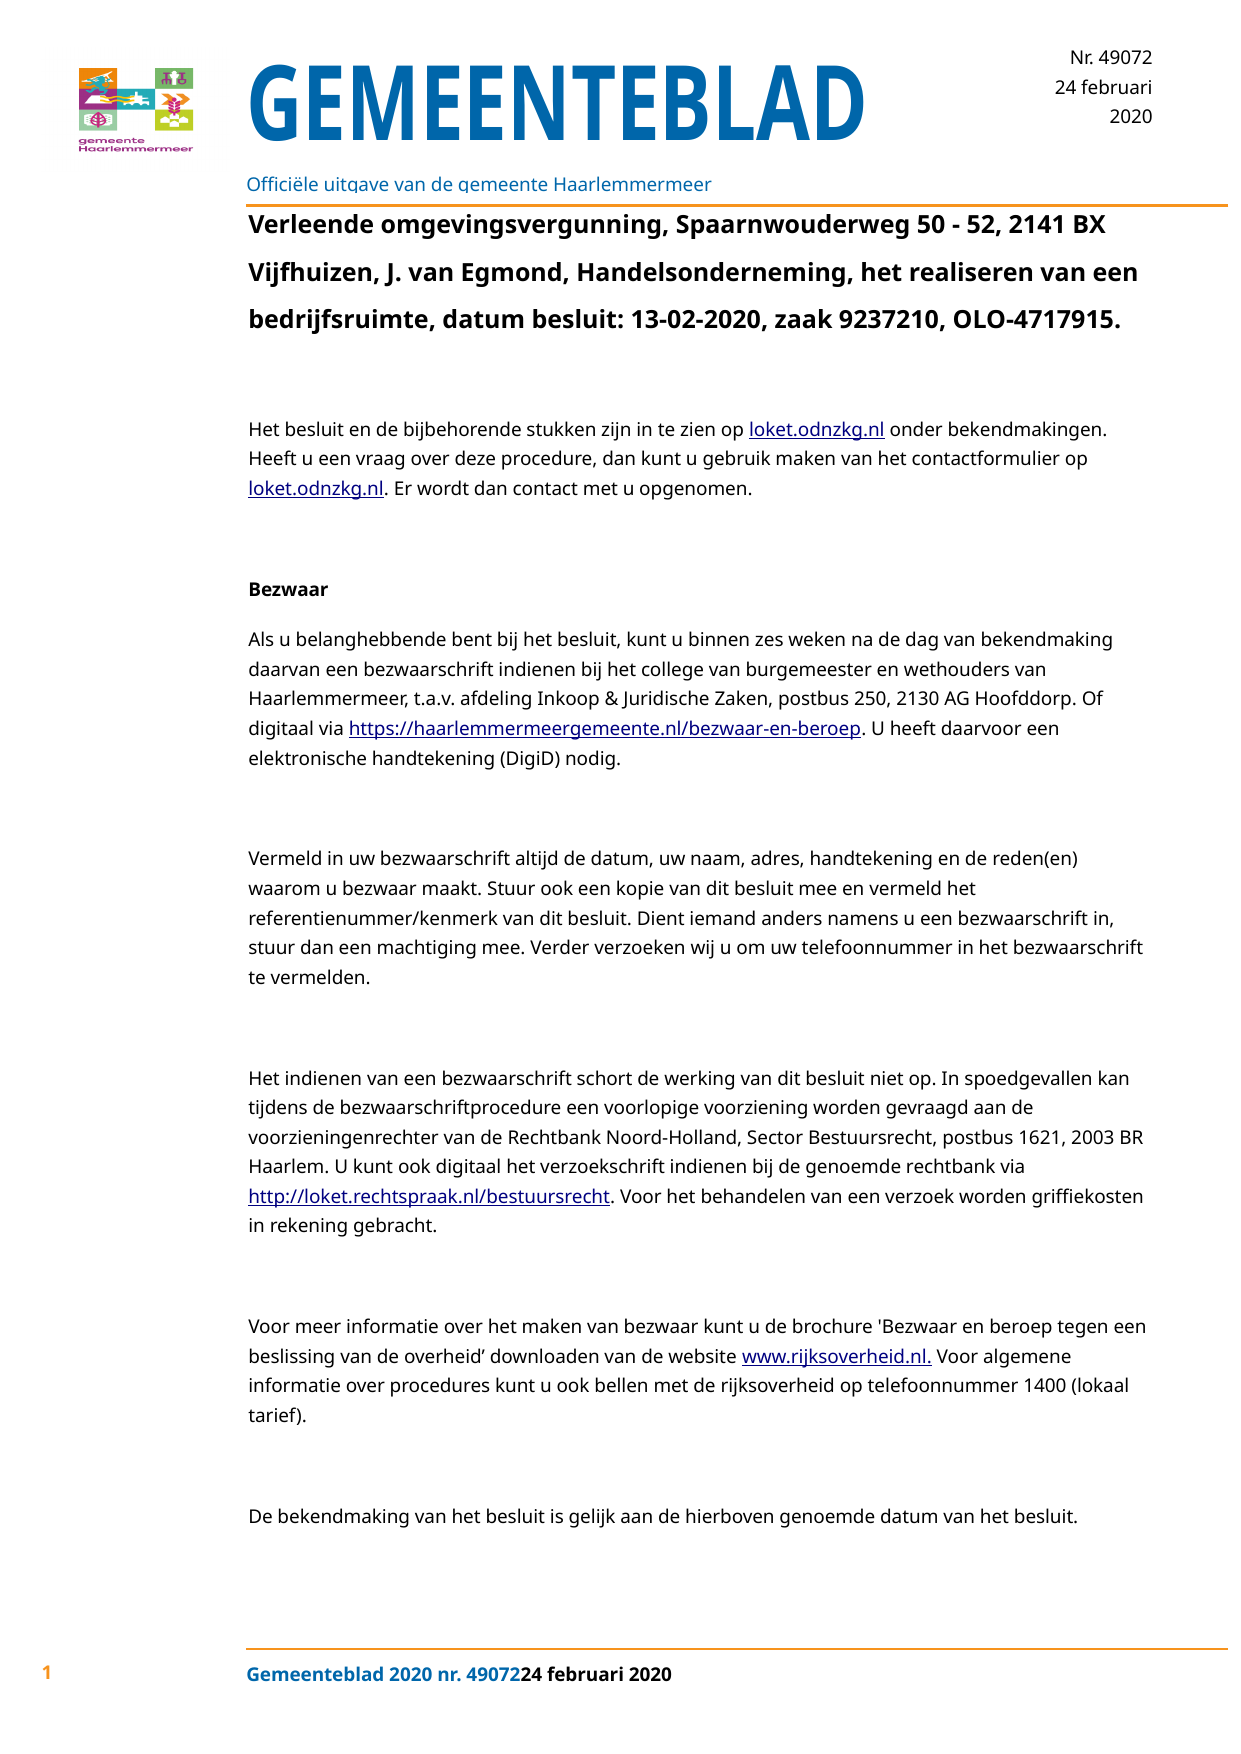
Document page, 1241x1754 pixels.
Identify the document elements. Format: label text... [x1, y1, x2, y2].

text Voor meer informatie over het maken van bezwaar kunt u de brochure 'Bezwaar en beroep tegen een beslissing van de overheid’ downloaden van de website www.rijksoverheid.nl. Voor algemene informatie over procedures kunt u ook bellen met de rijksoverheid op telefoonnummer 1400 (lokaal tarief). [248, 1313, 1152, 1428]
picture [41, 47, 231, 172]
text Vermeld in uw bezwaarschrift altijd de datum, uw naam, adres, handtekening en de reden(en) waarom u bezwaar maakt. Stuur ook een kopie van dit besluit mee en vermeld het referentienummer/kenmerk van dit besluit. Dient iemand anders namens u een bezwaarschrift in, stuur dan een machtiging mee. Verder verzoeken wij u om uw telefoonnummer in het bezwaarschrift te vermelden. [248, 846, 1152, 989]
text De bekendmaking van het besluit is gelijk aan de hierboven genoemde datum van het besluit. [248, 1503, 1152, 1529]
text Het indienen van een bezwaarschrift schort de werking van dit besluit niet op. In spoedgevallen kan tijdens de bezwaarschriftprocedure een voorlopige voorziening worden gevraagd aan de voorzieningenrechter van de Rechtbank Noord-Holland, Sector Bestuursrecht, postbus 1621, 2003 BR Haarlem. U kunt ook digitaal het verzoekschrift indienen bij de genoemde rechtbank via http://loket.rechtspraak.nl/bestuursrecht. Voor het behandelen van een verzoek worden griffiekosten in rekening gebracht. [248, 1065, 1152, 1238]
text Het besluit en de bijbehorende stukken zijn in te zien op loket.odnzkg.nl onder bekendmakingen. Heeft u een vraag over deze procedure, dan kunt u gebruik maken van het contactformulier op loket.odnzkg.nl. Er wordt dan contact met u opgenomen. [248, 416, 1152, 501]
text Bezwaar [248, 576, 1152, 602]
text Verleende omgevingsvergunning, Spaarnwouderweg 50 - 52, 2141 BX Vijfhuizen, J. van Egmond, Handelsonderneming, het realiseren van een bedrijfsruimte, datum besluit: 13-02-2020, zaak 9237210, OLO-4717915. [248, 207, 1152, 336]
text Als u belanghebbende bent bij het besluit, kunt u binnen zes weken na de dag van bekendmaking daarvan een bezwaarschrift indienen bij het college van burgemeester en wethouders van Haarlemmermeer, t.a.v. afdeling Inkoop & Juridische Zaken, postbus 250, 2130 AG Hoofddorp. Of digitaal via https://haarlemmermeergemeente.nl/bezwaar-en-beroep. U heeft daarvoor een elektronische handtekening (DigiD) nodig. [248, 626, 1152, 770]
